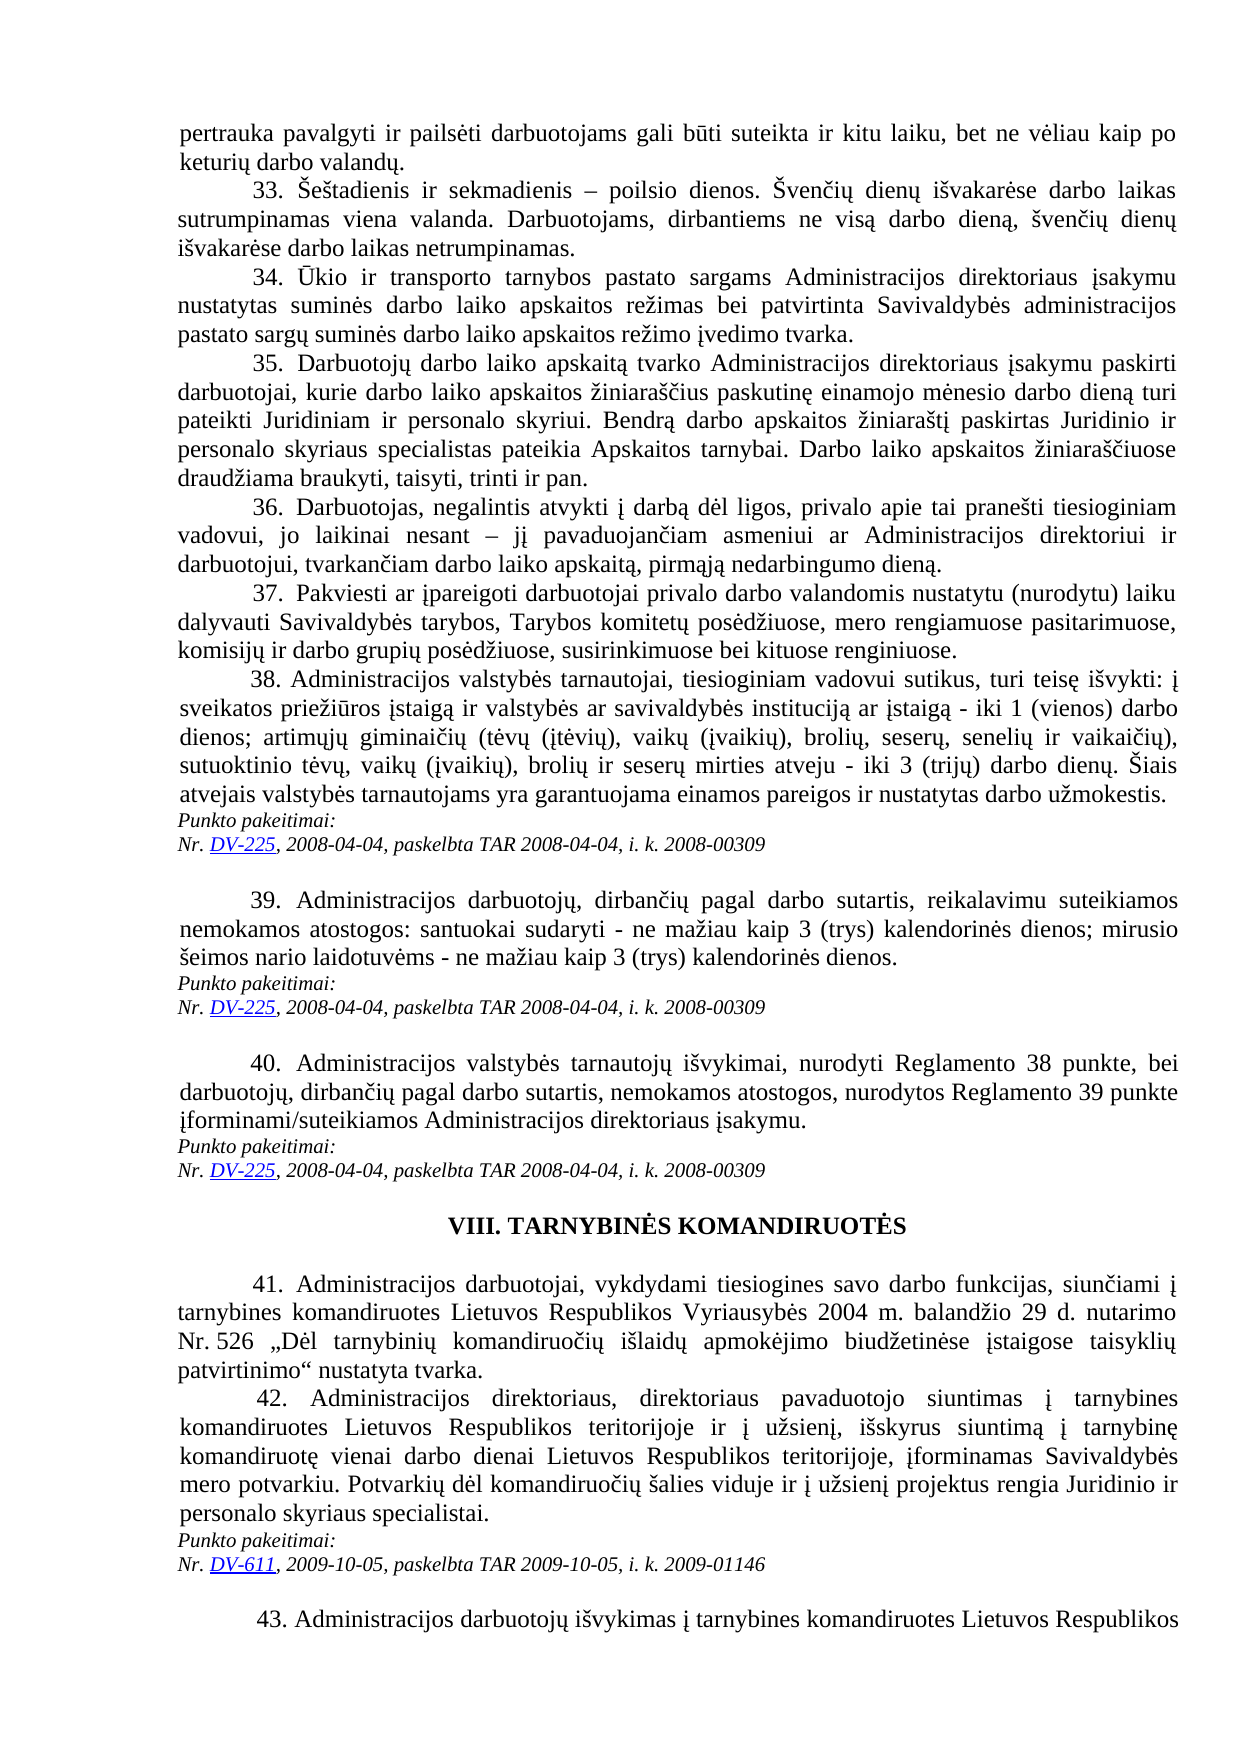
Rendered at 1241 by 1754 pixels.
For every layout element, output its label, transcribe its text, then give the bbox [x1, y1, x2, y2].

text 36. Darbuotojas, negalintis atvykti į darbą dėl ligos, privalo apie tai pranešti tiesioginiam vadovui, jo laikinai nesant – jį pavaduojančiam asmeniui ar Administracijos direktoriui ir darbuotojui, tvarkančiam darbo laiko apskaitą, pirmąją nedarbingumo dieną. [177, 492, 1177, 578]
text 43. Administracijos darbuotojų išvykimas į tarnybines komandiruotes Lietuvos Respublikos [179, 1604, 1179, 1633]
text 35. Darbuotojų darbo laiko apskaitą tvarko Administracijos direktoriaus įsakymu paskirti darbuotojai, kurie darbo laiko apskaitos žiniaraščius paskutinę einamojo mėnesio darbo dieną turi pateikti Juridiniam ir personalo skyriui. Bendrą darbo apskaitos žiniaraštį paskirtas Juridinio ir personalo skyriaus specialistas pateikia Apskaitos tarnybai. Darbo laiko apskaitos žiniaraščiuose draudžiama braukyti, taisyti, trinti ir pan. [177, 348, 1177, 492]
text 42. Administracijos direktoriaus, direktoriaus pavaduotojo siuntimas į tarnybines komandiruotes Lietuvos Respublikos teritorijoje ir į užsienį, išskyrus siuntimą į tarnybinę komandiruotę vienai darbo dienai Lietuvos Respublikos teritorijoje, įforminamas Savivaldybės mero potvarkiu. Potvarkių dėl komandiruočių šalies viduje ir į užsienį projektus rengia Juridinio ir personalo skyriaus specialistai. [179, 1384, 1179, 1527]
text VIII. TARNYBINĖS KOMANDIRUOTĖS [177, 1211, 1177, 1240]
text Nr. DV-225, 2008-04-04, paskelbta TAR 2008-04-04, i. k. 2008-00309 [177, 995, 1181, 1019]
text Nr. DV-611, 2009-10-05, paskelbta TAR 2009-10-05, i. k. 2009-01146 [177, 1552, 1181, 1576]
text 38. Administracijos valstybės tarnautojai, tiesioginiam vadovui sutikus, turi teisę išvykti: į sveikatos priežiūros įstaigą ir valstybės ar savivaldybės instituciją ar įstaigą - iki 1 (vienos) darbo dienos; artimųjų giminaičių (tėvų (įtėvių), vaikų (įvaikių), brolių, seserų, senelių ir vaikaičių), sutuoktinio tėvų, vaikų (įvaikių), brolių ir seserų mirties atveju - iki 3 (trijų) darbo dienų. Šiais atvejais valstybės tarnautojams yra garantuojama einamos pareigos ir nustatytas darbo užmokestis. [179, 664, 1179, 808]
text Punkto pakeitimai: [177, 1527, 1181, 1552]
text Nr. DV-225, 2008-04-04, paskelbta TAR 2008-04-04, i. k. 2008-00309 [177, 832, 1181, 856]
text pertrauka pavalgyti ir pailsėti darbuotojams gali būti suteikta ir kitu laiku, bet ne vėliau kaip po keturių darbo valandų. [179, 118, 1177, 176]
text 39. Administracijos darbuotojų, dirbančių pagal darbo sutartis, reikalavimu suteikiamos nemokamos atostogos: santuokai sudaryti - ne mažiau kaip 3 (trys) kalendorinės dienos; mirusio šeimos nario laidotuvėms - ne mažiau kaip 3 (trys) kalendorinės dienos. [179, 885, 1179, 971]
text Punkto pakeitimai: [177, 971, 1181, 995]
text 40. Administracijos valstybės tarnautojų išvykimai, nurodyti Reglamento 38 punkte, bei darbuotojų, dirbančių pagal darbo sutartis, nemokamos atostogos, nurodytos Reglamento 39 punkte įforminami/suteikiamos Administracijos direktoriaus įsakymu. [179, 1048, 1179, 1134]
text Punkto pakeitimai: [177, 808, 1181, 832]
text Nr. DV-225, 2008-04-04, paskelbta TAR 2008-04-04, i. k. 2008-00309 [177, 1158, 1181, 1182]
text Punkto pakeitimai: [177, 1134, 1181, 1158]
text 33. Šeštadienis ir sekmadienis – poilsio dienos. Švenčių dienų išvakarėse darbo laikas sutrumpinamas viena valanda. Darbuotojams, dirbantiems ne visą darbo dieną, švenčių dienų išvakarėse darbo laikas netrumpinamas. [177, 176, 1177, 262]
text 41. Administracijos darbuotojai, vykdydami tiesiogines savo darbo funkcijas, siunčiami į tarnybines komandiruotes Lietuvos Respublikos Vyriausybės 2004 m. balandžio 29 d. nutarimo Nr. 526 „Dėl tarnybinių komandiruočių išlaidų apmokėjimo biudžetinėse įstaigose taisyklių patvirtinimo“ nustatyta tvarka. [177, 1269, 1177, 1384]
text 34. Ūkio ir transporto tarnybos pastato sargams Administracijos direktoriaus įsakymu nustatytas suminės darbo laiko apskaitos režimas bei patvirtinta Savivaldybės administracijos pastato sargų suminės darbo laiko apskaitos režimo įvedimo tvarka. [177, 262, 1177, 348]
text 37. Pakviesti ar įpareigoti darbuotojai privalo darbo valandomis nustatytu (nurodytu) laiku dalyvauti Savivaldybės tarybos, Tarybos komitetų posėdžiuose, mero rengiamuose pasitarimuose, komisijų ir darbo grupių posėdžiuose, susirinkimuose bei kituose renginiuose. [177, 578, 1177, 664]
